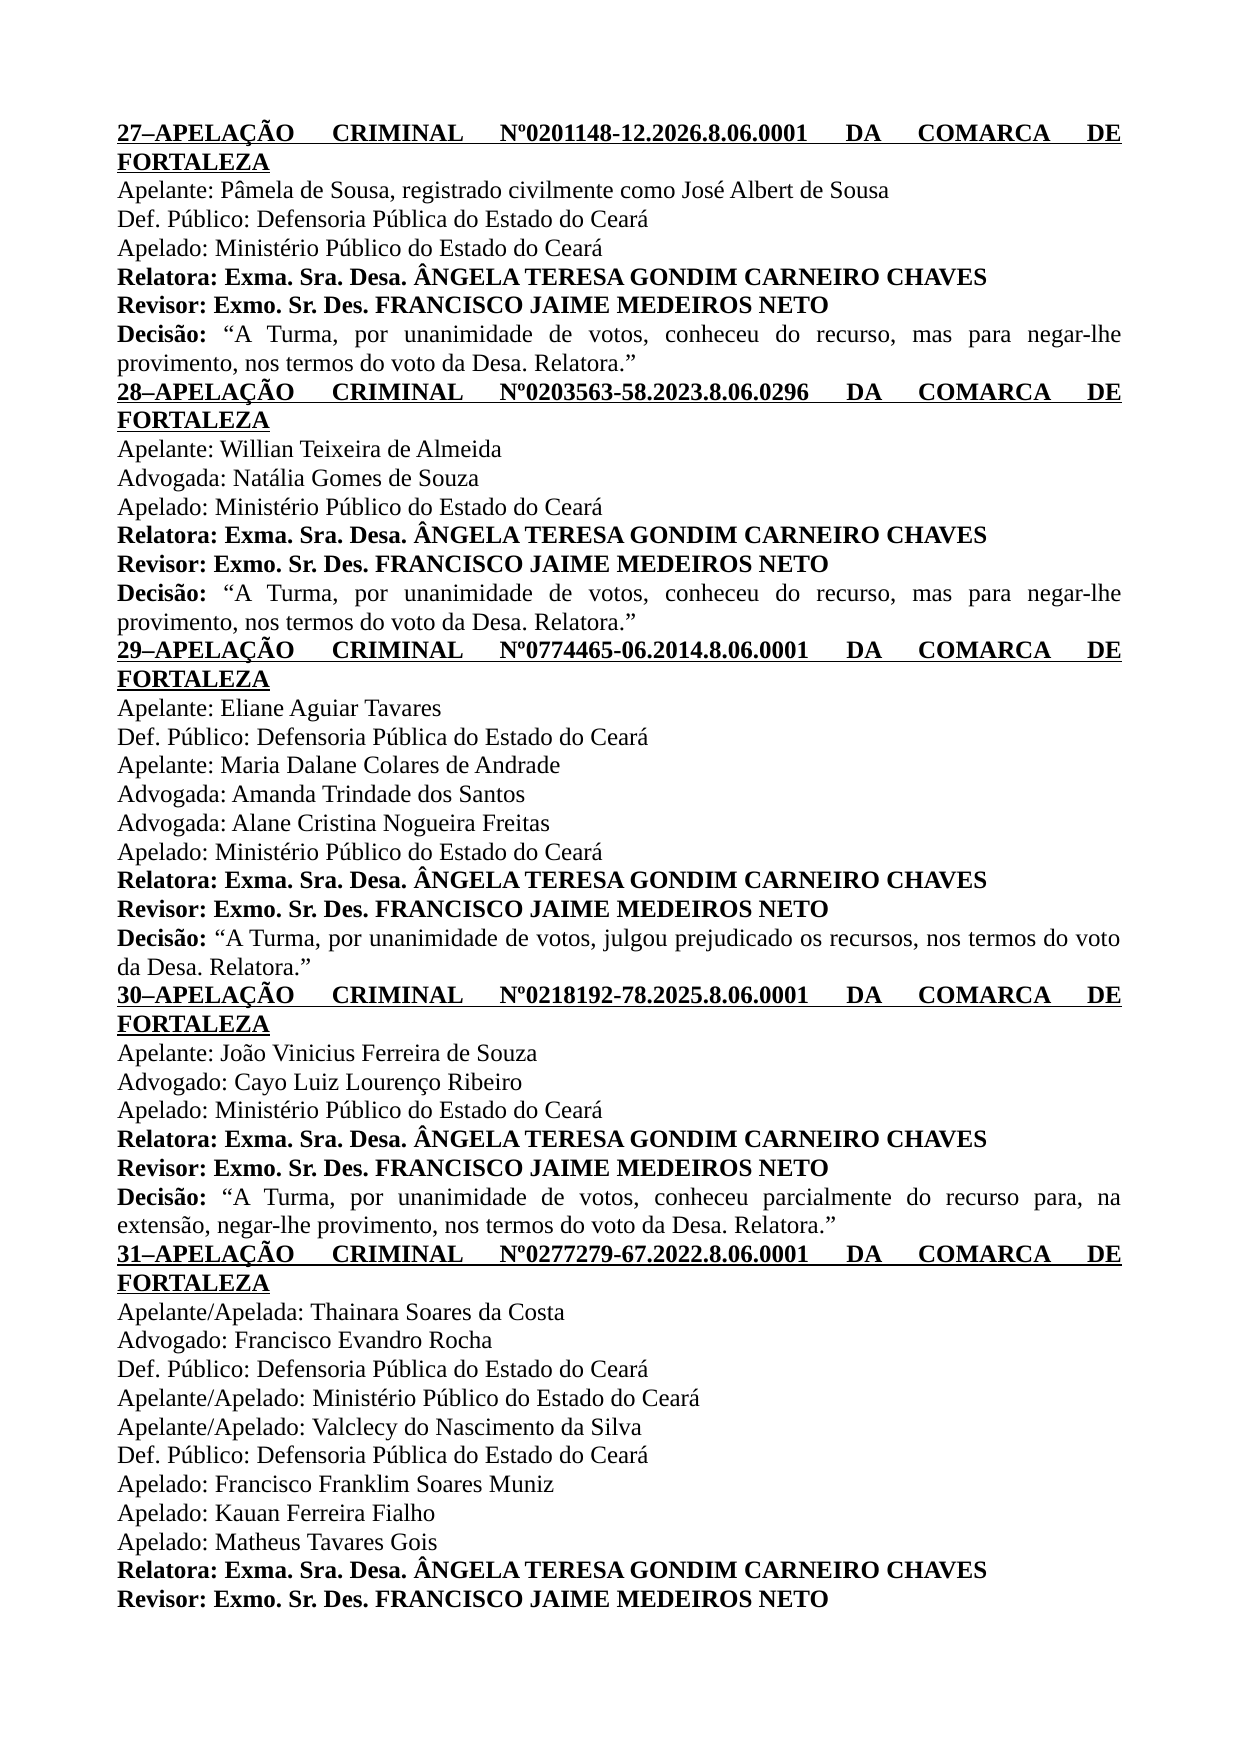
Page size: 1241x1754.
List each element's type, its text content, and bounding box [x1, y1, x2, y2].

text Relatora: Exma. Sra. Desa. ÂNGELA TERESA GONDIM CARNEIRO CHAVES [117, 866, 1122, 894]
text FORTALEZA [117, 1266, 1122, 1297]
text Apelante: Eliane Aguiar Tavares [117, 693, 1122, 722]
text FORTALEZA [117, 662, 1122, 693]
text Revisor: Exmo. Sr. Des. FRANCISCO JAIME MEDEIROS NETO [117, 291, 1122, 319]
text Apelante/Apelado: Ministério Público do Estado do Ceará [117, 1383, 1122, 1412]
text Revisor: Exmo. Sr. Des. FRANCISCO JAIME MEDEIROS NETO [117, 1584, 1122, 1613]
text Apelante/Apelado: Valclecy do Nascimento da Silva [117, 1412, 1122, 1441]
text Apelado: Kauan Ferreira Fialho [117, 1498, 1122, 1527]
text Def. Público: Defensoria Pública do Estado do Ceará [117, 1354, 1122, 1383]
text Def. Público: Defensoria Pública do Estado do Ceará [117, 204, 1122, 233]
text Revisor: Exmo. Sr. Des. FRANCISCO JAIME MEDEIROS NETO [117, 1153, 1122, 1182]
text Relatora: Exma. Sra. Desa. ÂNGELA TERESA GONDIM CARNEIRO CHAVES [117, 521, 1122, 549]
text FORTALEZA [117, 144, 1122, 176]
text 28–APELAÇÃO CRIMINAL Nº0203563-58.2023.8.06.0296 DA COMARCA DE [117, 377, 1122, 402]
text Apelante/Apelada: Thainara Soares da Costa [117, 1297, 1122, 1326]
text 27–APELAÇÃO CRIMINAL Nº0201148-12.2026.8.06.0001 DA COMARCA DE [117, 118, 1122, 143]
text Apelante: João Vinicius Ferreira de Souza [117, 1038, 1122, 1067]
text Relatora: Exma. Sra. Desa. ÂNGELA TERESA GONDIM CARNEIRO CHAVES [117, 1124, 1122, 1153]
text 31–APELAÇÃO CRIMINAL Nº0277279-67.2022.8.06.0001 DA COMARCA DE [117, 1239, 1122, 1264]
text Advogada: Amanda Trindade dos Santos [117, 779, 1122, 808]
text Apelado: Ministério Público do Estado do Ceará [117, 837, 1122, 866]
text Apelado: Francisco Franklim Soares Muniz [117, 1469, 1122, 1498]
text Apelado: Ministério Público do Estado do Ceará [117, 492, 1122, 521]
text Relatora: Exma. Sra. Desa. ÂNGELA TERESA GONDIM CARNEIRO CHAVES [117, 262, 1122, 291]
text Apelado: Matheus Tavares Gois [117, 1527, 1122, 1556]
text Apelante: Willian Teixeira de Almeida [117, 434, 1122, 463]
text Decisão: “A Turma, por unanimidade de votos, conheceu parcialmente do recurso para, na extensão, negar-lhe provimento, nos termos do voto da Desa. Relatora.” [117, 1182, 1122, 1239]
text 29–APELAÇÃO CRIMINAL Nº0774465-06.2014.8.06.0001 DA COMARCA DE [117, 636, 1122, 661]
text 30–APELAÇÃO CRIMINAL Nº0218192-78.2025.8.06.0001 DA COMARCA DE [117, 981, 1122, 1006]
text Relatora: Exma. Sra. Desa. ÂNGELA TERESA GONDIM CARNEIRO CHAVES [117, 1556, 1122, 1584]
text Advogada: Natália Gomes de Souza [117, 463, 1122, 492]
text Revisor: Exmo. Sr. Des. FRANCISCO JAIME MEDEIROS NETO [117, 894, 1122, 923]
text Apelado: Ministério Público do Estado do Ceará [117, 233, 1122, 262]
text Apelante: Maria Dalane Colares de Andrade [117, 751, 1122, 779]
text Decisão: “A Turma, por unanimidade de votos, conheceu do recurso, mas para negar-lhe provimento, nos termos do voto da Desa. Relatora.” [117, 319, 1122, 377]
text Revisor: Exmo. Sr. Des. FRANCISCO JAIME MEDEIROS NETO [117, 549, 1122, 578]
text FORTALEZA [117, 403, 1122, 434]
text Apelado: Ministério Público do Estado do Ceará [117, 1096, 1122, 1124]
text Def. Público: Defensoria Pública do Estado do Ceará [117, 722, 1122, 751]
text Advogado: Cayo Luiz Lourenço Ribeiro [117, 1067, 1122, 1096]
text FORTALEZA [117, 1007, 1122, 1038]
text Advogada: Alane Cristina Nogueira Freitas [117, 808, 1122, 837]
text Apelante: Pâmela de Sousa, registrado civilmente como José Albert de Sousa [117, 176, 1122, 204]
text Advogado: Francisco Evandro Rocha [117, 1326, 1122, 1354]
text Decisão: “A Turma, por unanimidade de votos, julgou prejudicado os recursos, nos termos do voto da Desa. Relatora.” [117, 923, 1122, 981]
text Def. Público: Defensoria Pública do Estado do Ceará [117, 1441, 1122, 1469]
text Decisão: “A Turma, por unanimidade de votos, conheceu do recurso, mas para negar-lhe provimento, nos termos do voto da Desa. Relatora.” [117, 578, 1122, 636]
